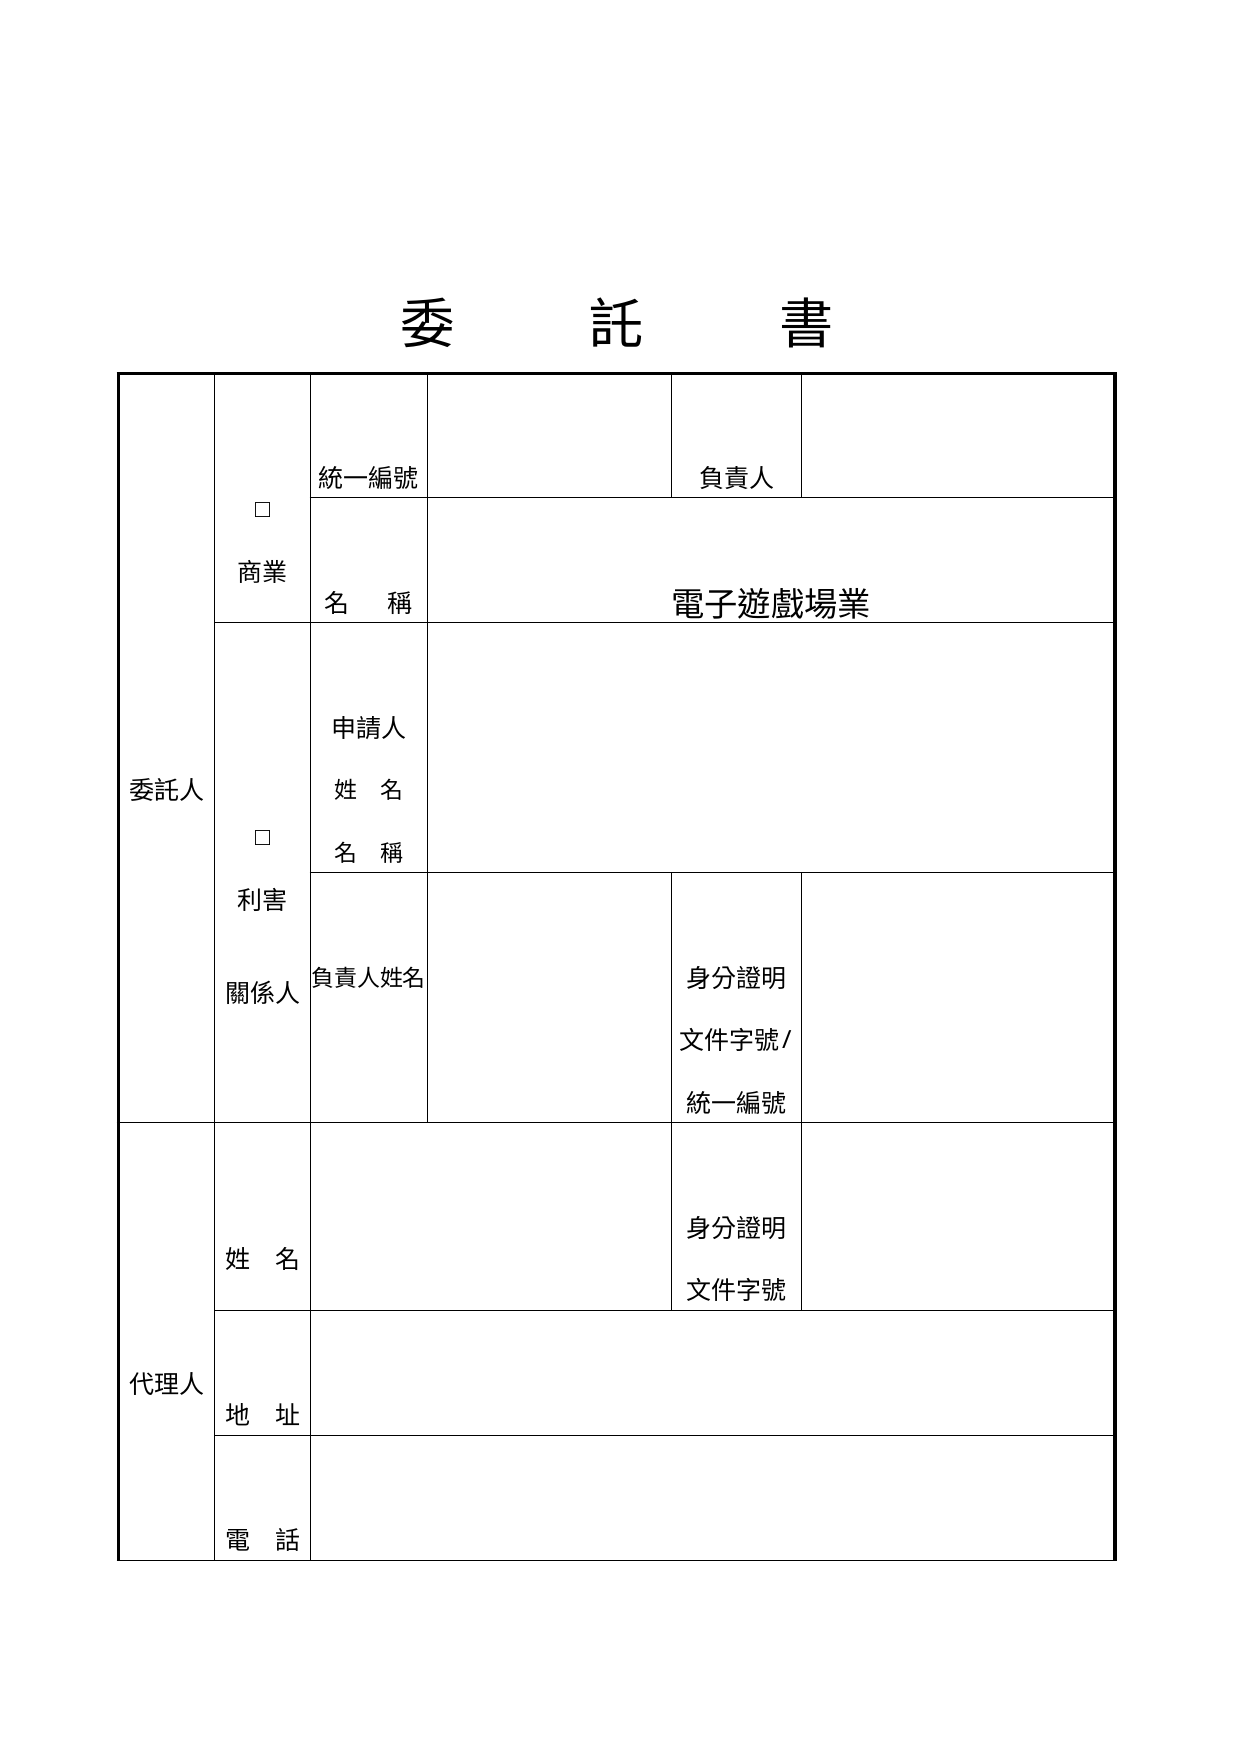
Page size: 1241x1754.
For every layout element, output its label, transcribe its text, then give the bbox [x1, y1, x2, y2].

table_cell 負責人 [672, 375, 801, 497]
table_cell [311, 1123, 671, 1310]
table_cell [311, 1311, 1113, 1435]
table_cell 身分證明 文件字號 [672, 1123, 801, 1310]
table_cell 統一編號 [311, 375, 427, 497]
table_cell [802, 873, 1113, 1122]
table_cell 委託人 [120, 375, 214, 1122]
table_cell 姓 名 [215, 1123, 310, 1310]
table_cell 負責人姓名 [311, 873, 427, 1122]
table_cell [802, 1123, 1113, 1310]
table_cell 名 稱 [311, 498, 427, 622]
table_header [118, 185, 1131, 247]
table_cell [428, 623, 1113, 872]
table_cell [802, 375, 1113, 497]
table_cell [428, 873, 671, 1122]
table_cell 地 址 [215, 1311, 310, 1435]
table_cell [311, 1436, 1113, 1560]
table_cell 代理人 [120, 1123, 214, 1560]
table_header 委 託 書 [118, 247, 1115, 372]
table_cell □ 利害 關係人 [215, 623, 310, 1122]
table_cell [428, 375, 671, 497]
table_header [118, 122, 1112, 185]
table_cell 電子遊戲場業 [428, 498, 1113, 622]
table_cell 身分證明 文件字號/ 統一編號 [672, 873, 801, 1122]
table_cell 電 話 [215, 1436, 310, 1560]
table_cell □ 商業 [215, 375, 310, 622]
table_cell 申請人 姓 名 名 稱 [311, 623, 427, 872]
